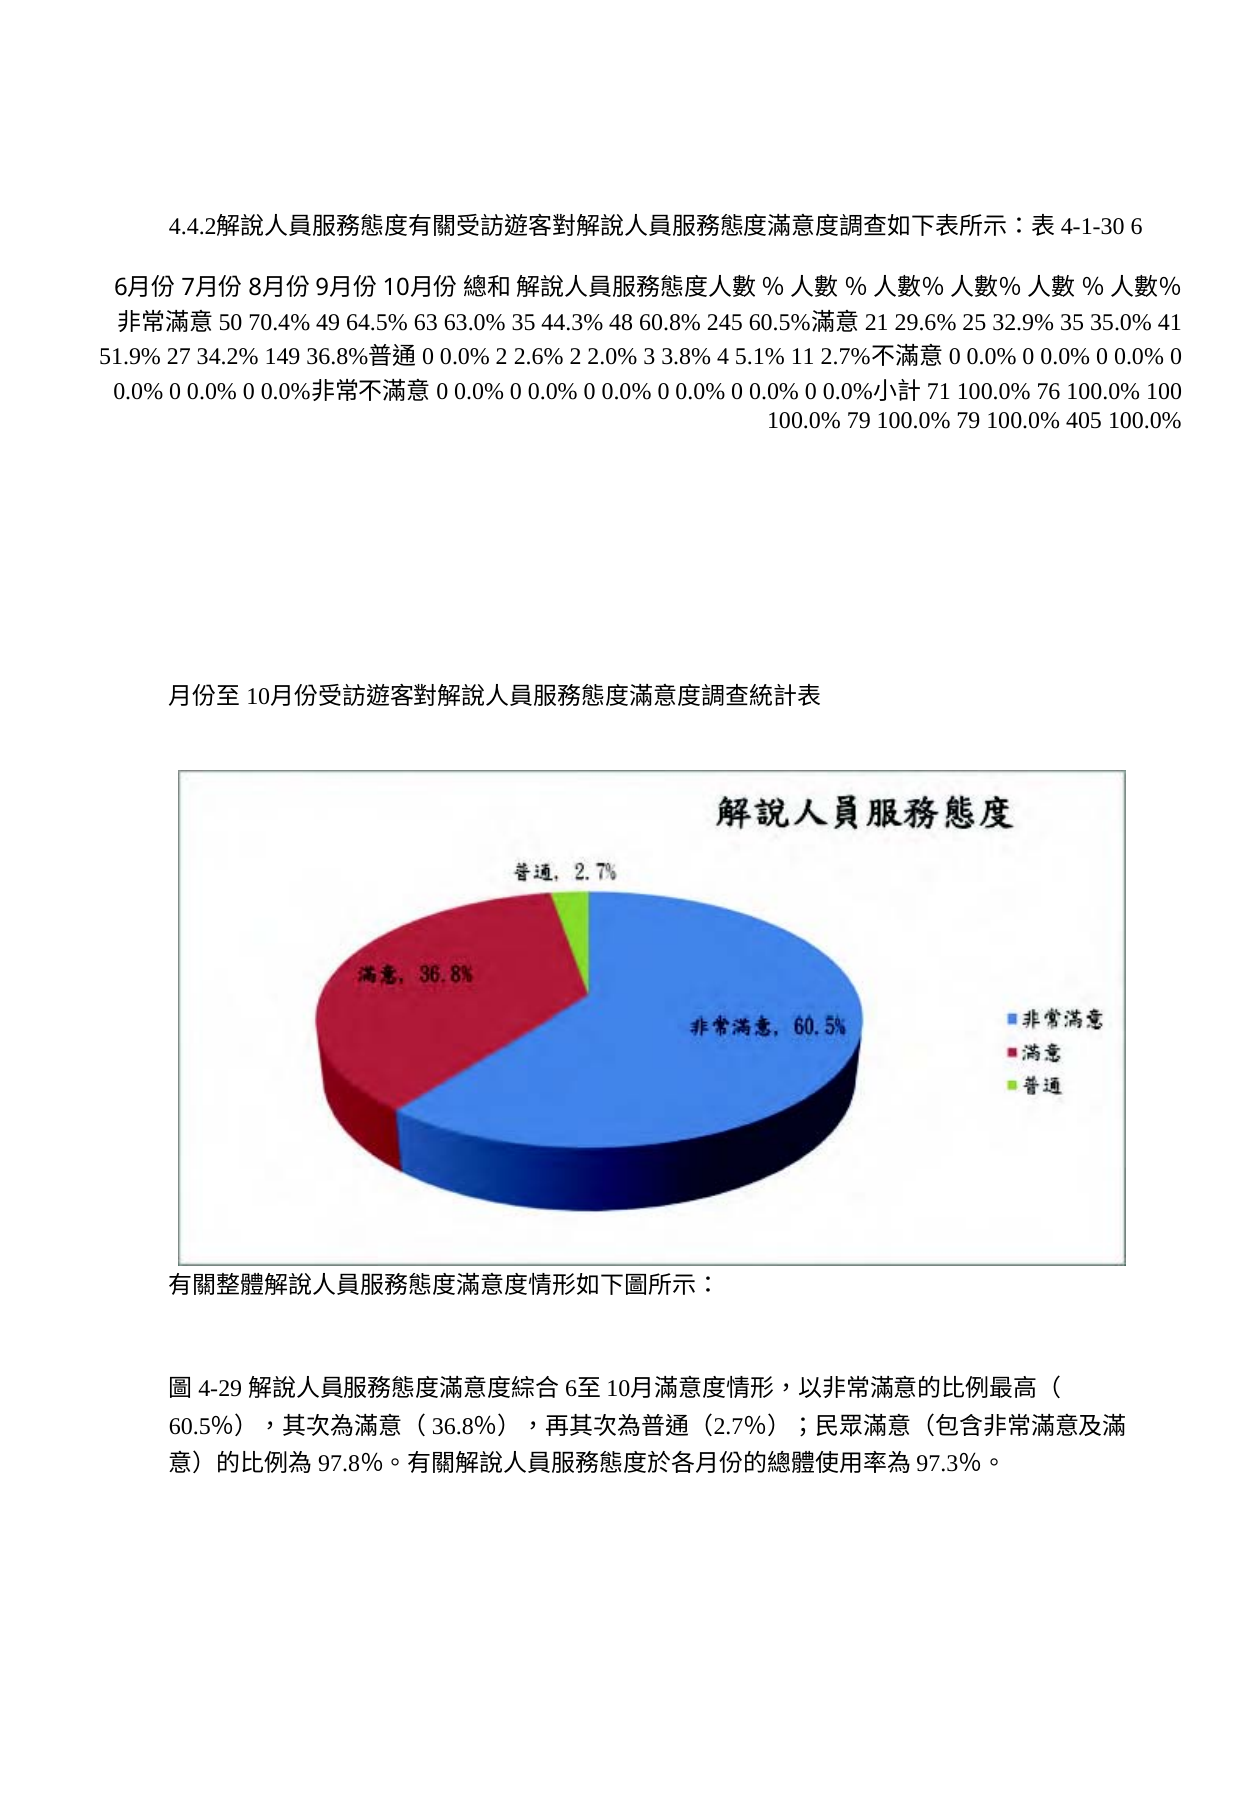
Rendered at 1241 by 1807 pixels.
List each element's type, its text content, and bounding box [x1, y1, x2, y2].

text 4.4.2解說人員服務態度有關受訪遊客對解說人員服務態度滿意度調查如下表所示：表 4-1-30 6 [169, 204, 1160, 260]
text 6月份 7月份 8月份 9月份 10月份 總和 解說人員服務態度人數 ％ 人數 ％ 人數％ 人數％ 人數 ％ 人數％ 非常滿意 50 70.4% 49 64.5% 63 63.0% 35 44.3% 48 60.8% 245 60.5%滿意 21 29.6% 25 32.9% 35 35.0% 41 51.9% 27 34.2% 149 36.8%普通 0 0.0% 2 2.6% 2 2.0% 3 3.8% 4 5.1% 11 2.7%不滿意 0 0.0% 0 0.0% 0 0.0% 0 0.0% 0 0.0% 0 0.0%非常不滿意 0 0.0% 0 0.0% 0 0.0% 0 0.0% 0 0.0% 0 0.0%小計 71 100.0% 76 100.0% 100 100.0% 79 100.0% 79 100.0% 405 100.0% [86, 267, 1182, 434]
text 有關整體解說人員服務態度滿意度情形如下圖所示： [169, 763, 1160, 1301]
text 圖 4-29 解說人員服務態度滿意度綜合 6至 10月滿意度情形，以非常滿意的比例最高（ 60.5％），其次為滿意（ 36.8％），再其次為普通（2.7％）；民眾滿意（包含非常滿意及滿意）的比例為 97.8％。有關解說人員服務態度於各月份的總體使用率為 97.3％。 [169, 1366, 1160, 1478]
picture [178, 770, 1126, 1266]
text 月份至 10月份受訪遊客對解說人員服務態度滿意度調查統計表 [169, 677, 1160, 712]
